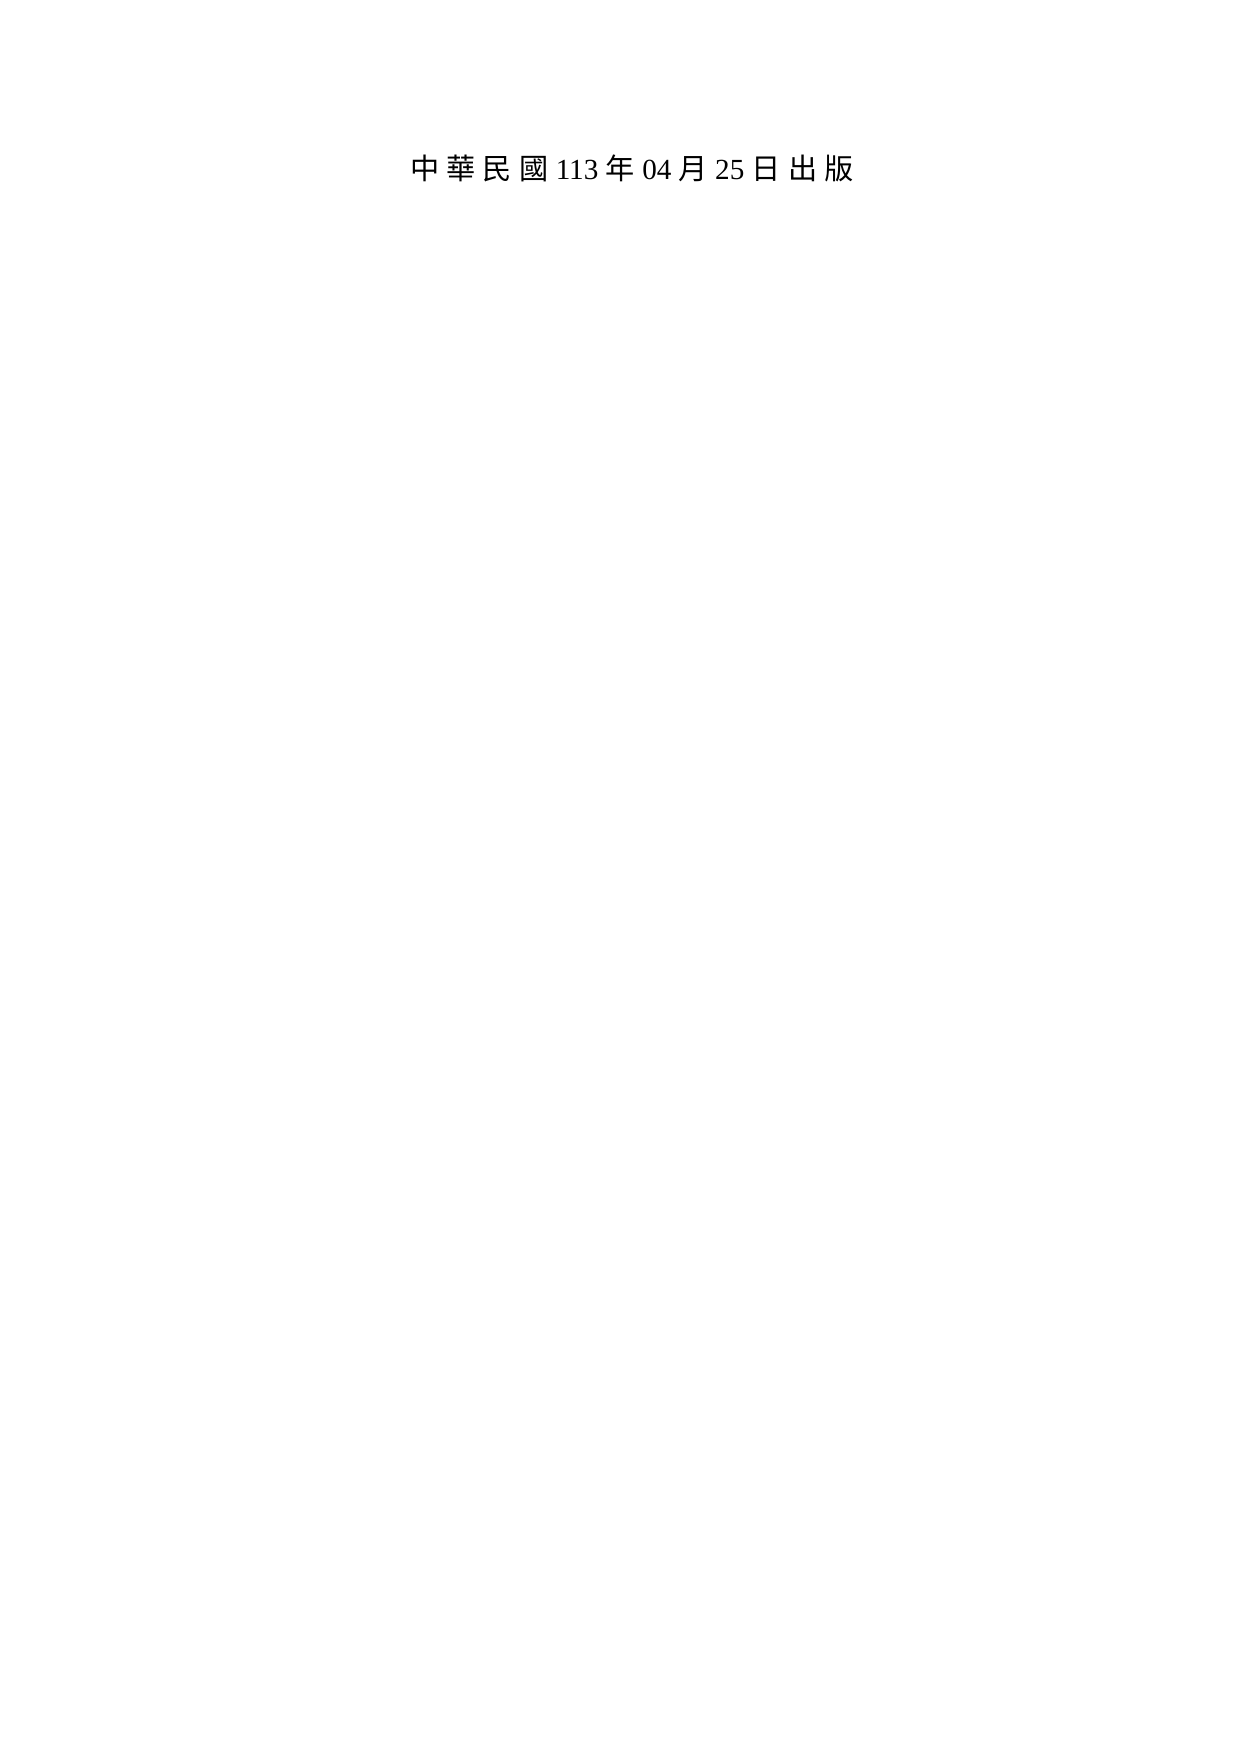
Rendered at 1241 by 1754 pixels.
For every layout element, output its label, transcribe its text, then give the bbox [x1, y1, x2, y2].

text 中 華 民 國 113 年 04 月 25 日 出 版 [148, 146, 1122, 188]
